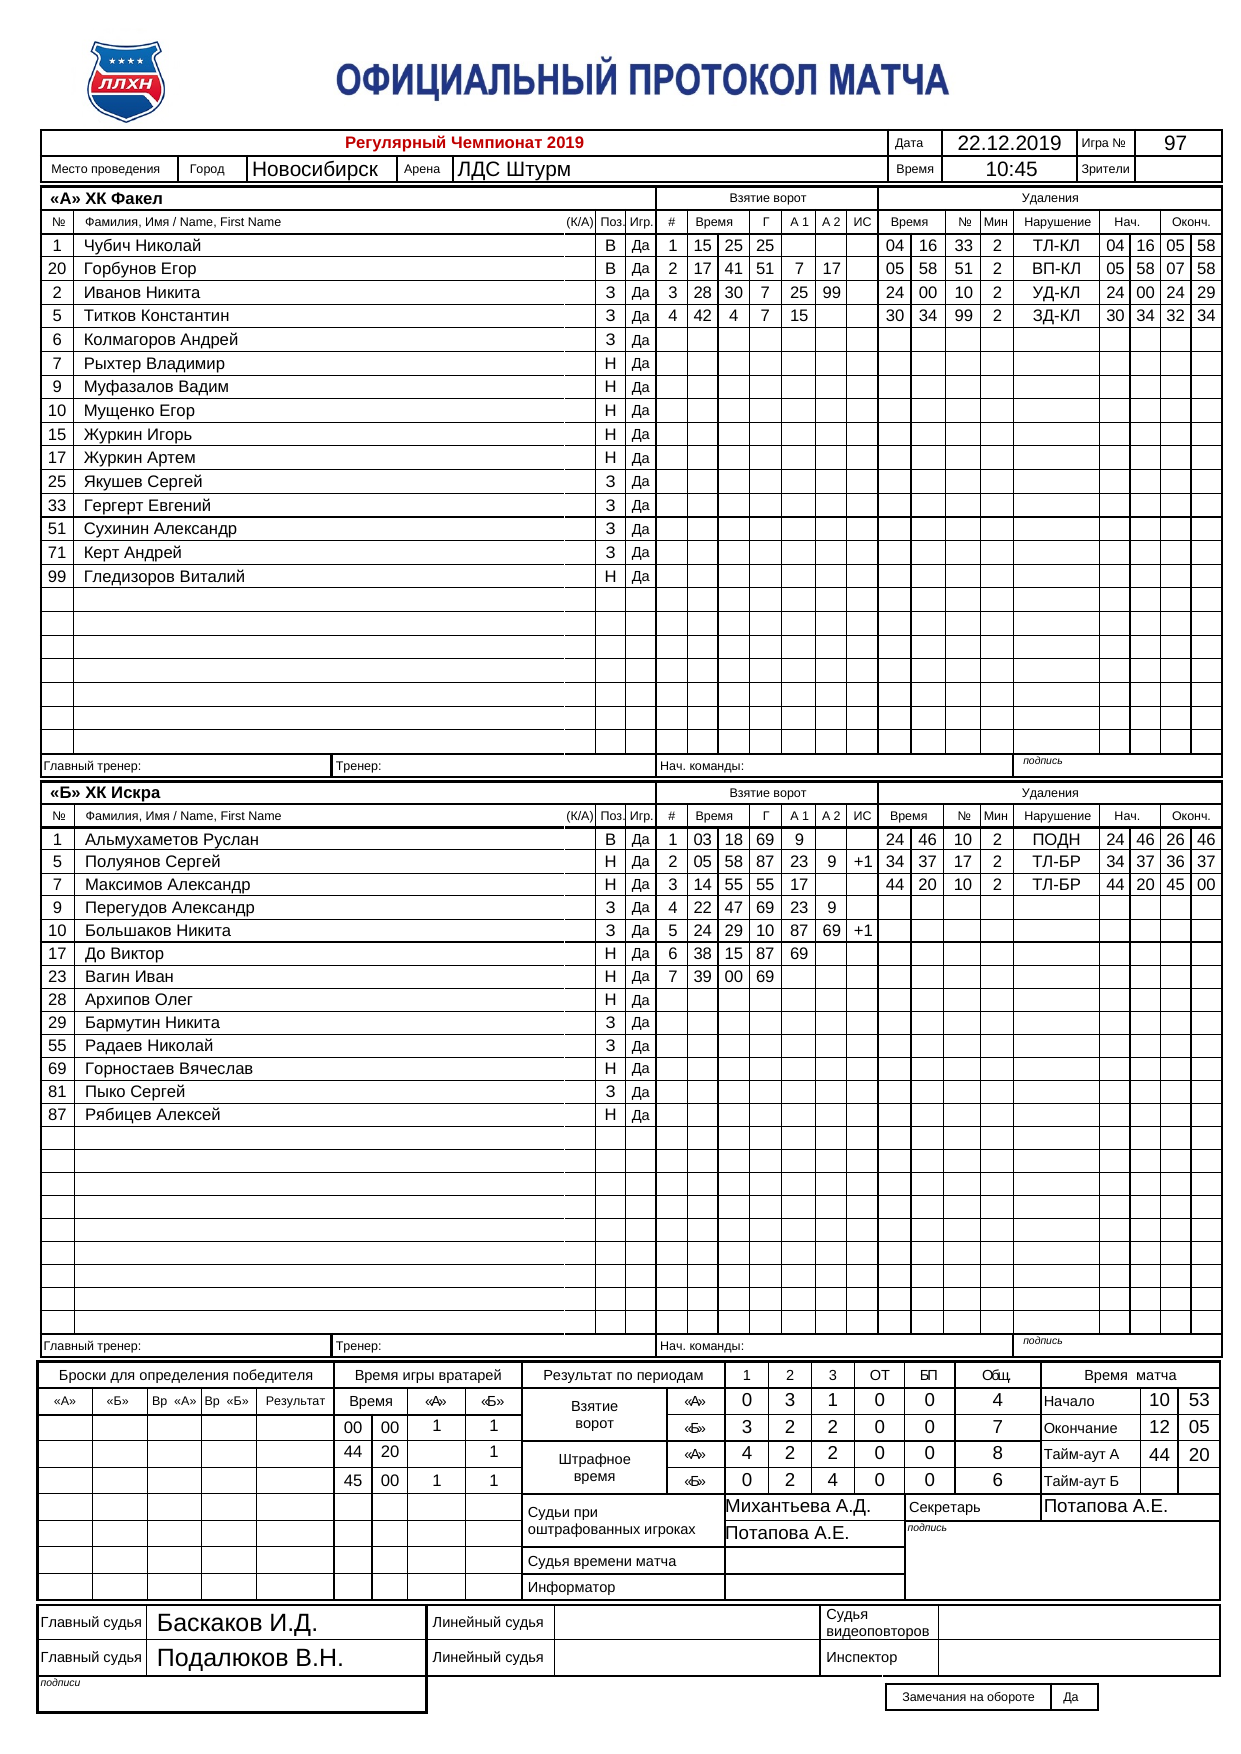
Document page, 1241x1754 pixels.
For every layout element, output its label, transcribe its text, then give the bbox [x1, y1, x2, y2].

table_cell [847, 328, 877, 351]
table_cell [688, 707, 717, 729]
table_cell 22 [688, 896, 717, 918]
table_cell Н [596, 1104, 625, 1126]
table_cell [1161, 612, 1190, 634]
table_cell Арена [398, 157, 452, 181]
table_cell 29 [42, 1012, 74, 1033]
table_cell [879, 636, 910, 658]
table_cell 4 [719, 305, 749, 327]
table_cell [719, 376, 749, 398]
table_cell [847, 730, 877, 753]
table_cell [1192, 588, 1221, 611]
table_cell 25 [42, 470, 73, 493]
table_cell [1100, 636, 1129, 658]
table_cell До Виктор [75, 943, 564, 964]
table_cell [981, 1150, 1013, 1172]
table_cell [847, 659, 877, 682]
table_cell [946, 328, 980, 351]
table_cell «Б» [93, 1389, 147, 1413]
table_cell [981, 1265, 1013, 1287]
table_cell [202, 1416, 256, 1440]
table_cell В [596, 257, 625, 280]
table_cell [1100, 1219, 1129, 1241]
table_cell № [946, 211, 980, 233]
table_cell [657, 1150, 687, 1172]
table_cell [39, 1574, 92, 1599]
table_cell Да [626, 896, 655, 918]
table_cell [750, 352, 781, 374]
table_cell [847, 1150, 877, 1172]
table_cell [93, 1468, 147, 1493]
table_cell 17 [816, 257, 846, 280]
table_cell [912, 730, 945, 753]
table_header Да [1052, 1685, 1097, 1709]
table_cell [1131, 683, 1160, 706]
table_cell +1 [847, 850, 877, 872]
table_cell [879, 1219, 910, 1241]
table_cell [596, 707, 625, 729]
table_cell [981, 683, 1013, 706]
table_cell [1192, 920, 1221, 941]
table_cell [750, 565, 781, 587]
table_cell [596, 1288, 625, 1310]
table_cell Да [626, 874, 655, 895]
table_cell «Б» [668, 1415, 724, 1440]
table_cell [1014, 1150, 1099, 1172]
table_cell [1014, 966, 1099, 987]
table_cell [719, 1242, 749, 1264]
table_cell [879, 470, 910, 493]
table_cell [981, 636, 1013, 658]
table_cell Горбунов Егор [74, 257, 564, 280]
table_cell [93, 1547, 147, 1573]
table_cell [847, 1196, 877, 1218]
table_cell [1131, 920, 1160, 941]
table_cell [42, 683, 73, 706]
table_cell [657, 1311, 687, 1333]
table_cell 2 [981, 235, 1013, 256]
table_cell [1192, 1012, 1221, 1033]
table_cell [1192, 352, 1221, 374]
table_cell [408, 1494, 465, 1520]
table_cell [1100, 989, 1129, 1011]
table_cell [657, 707, 687, 729]
table_cell 30 [719, 281, 749, 303]
table_cell [565, 1288, 595, 1310]
table_cell [847, 1265, 877, 1287]
table_cell [1141, 1468, 1177, 1493]
table_cell Да [626, 943, 655, 964]
table_cell # [657, 211, 687, 233]
table_cell Вр «А» [148, 1389, 201, 1413]
table_cell [75, 1127, 564, 1149]
table_cell [1014, 1242, 1099, 1264]
table_cell 10 [750, 920, 781, 941]
table_cell [939, 1640, 1219, 1675]
table_cell [719, 446, 749, 469]
table_cell [565, 235, 595, 256]
table_cell [939, 1606, 1219, 1639]
table_cell Рыхтер Владимир [74, 352, 564, 374]
table_cell [257, 1441, 333, 1467]
table_cell 1 [812, 1389, 854, 1413]
table_cell [1192, 896, 1221, 918]
table_cell Информатор [523, 1575, 724, 1599]
table_cell [1131, 1311, 1160, 1333]
table_cell [39, 1468, 92, 1493]
table_cell [1131, 1196, 1160, 1218]
table_cell [1161, 1265, 1190, 1287]
table_cell [1014, 376, 1099, 398]
table_cell [912, 494, 945, 516]
table_cell 25 [782, 281, 815, 303]
table_cell [1161, 470, 1190, 493]
table_cell [688, 1288, 717, 1310]
table_cell [373, 1494, 407, 1520]
table_cell 87 [750, 943, 781, 964]
table_cell [1192, 1081, 1221, 1103]
table_cell [1192, 494, 1221, 516]
table_cell [335, 1547, 371, 1573]
table_cell [847, 235, 877, 256]
table_cell 87 [782, 920, 815, 941]
table_cell [74, 730, 564, 753]
table_cell [719, 1311, 749, 1333]
table_cell [782, 1035, 815, 1057]
table_cell [257, 1547, 333, 1573]
table_cell [750, 1058, 781, 1079]
table_cell [981, 920, 1013, 941]
table_cell 69 [816, 920, 846, 941]
table_cell 03 [688, 829, 717, 849]
table_cell [565, 707, 595, 729]
table_cell [847, 683, 877, 706]
table_cell [816, 376, 846, 398]
table_cell [596, 1127, 625, 1149]
table_cell [1161, 1196, 1190, 1218]
table_cell 05 [688, 850, 717, 872]
table_cell [782, 235, 815, 256]
table_cell 2 [981, 874, 1013, 895]
table_cell [626, 1288, 655, 1310]
table_cell Г [750, 805, 781, 826]
table_cell [1131, 518, 1160, 540]
table_cell [596, 1219, 625, 1241]
table_cell [565, 1311, 595, 1333]
table_cell [657, 989, 687, 1011]
table_cell [1192, 423, 1221, 445]
table_cell [74, 588, 564, 611]
table_cell 4 [657, 305, 687, 327]
table_cell [782, 1196, 815, 1218]
table_cell [565, 989, 595, 1011]
table_cell [981, 1081, 1013, 1103]
table_cell [75, 1311, 564, 1333]
table_cell [1100, 920, 1129, 941]
table_cell [816, 470, 846, 493]
table_cell [1192, 636, 1221, 658]
table_cell [750, 1173, 781, 1195]
table_cell Да [626, 565, 655, 587]
table_cell [688, 518, 717, 540]
table_cell Мин [981, 211, 1013, 233]
table_cell 58 [912, 257, 945, 280]
table_cell [847, 257, 877, 280]
table_cell [816, 541, 846, 564]
table_cell [1100, 966, 1129, 987]
table_cell Время [335, 1389, 407, 1413]
table_cell 24 [688, 920, 717, 941]
table_cell [1131, 1127, 1160, 1149]
table_cell Секретарь [906, 1495, 1040, 1520]
table_cell [750, 1035, 781, 1057]
table_cell [981, 1242, 1013, 1264]
table_cell [782, 565, 815, 587]
table_cell [1014, 1127, 1099, 1149]
table_cell [946, 352, 980, 374]
table_cell [879, 399, 910, 422]
table_cell [847, 896, 877, 918]
table_cell [1100, 352, 1129, 374]
table_cell [1100, 1242, 1129, 1264]
table_cell [1161, 1242, 1190, 1264]
table_cell [782, 989, 815, 1011]
table_cell [565, 446, 595, 469]
table_cell [782, 730, 815, 753]
table_cell Время [879, 805, 943, 826]
table_cell [782, 1265, 815, 1287]
table_cell [782, 328, 815, 351]
table_cell [816, 494, 846, 516]
table_header Удаления [879, 188, 1221, 209]
table_cell [257, 1468, 333, 1493]
table_cell 24 [1161, 281, 1190, 303]
table_cell Главный судья [39, 1640, 146, 1675]
table_cell [912, 1311, 943, 1333]
table_cell [1014, 1288, 1099, 1310]
table_cell Да [626, 966, 655, 987]
table_header Взятие ворот [657, 188, 877, 209]
table_cell 10:45 [943, 157, 1076, 181]
table_cell Да [626, 989, 655, 1011]
table_cell 44 [1100, 874, 1129, 895]
table_cell [565, 518, 595, 540]
table_cell «А» [668, 1442, 724, 1467]
table_cell [719, 1265, 749, 1287]
table_cell [1131, 943, 1160, 964]
table_cell «А» [668, 1389, 724, 1413]
table_cell [912, 920, 943, 941]
table_cell 45 [335, 1468, 371, 1493]
table_cell Да [626, 305, 655, 327]
table_cell [719, 328, 749, 351]
table_cell [1161, 588, 1190, 611]
table_cell [879, 612, 910, 634]
table_cell 0 [855, 1415, 904, 1440]
table_cell 9 [816, 896, 846, 918]
table_cell [565, 1012, 595, 1033]
table_cell [719, 423, 749, 445]
table_cell [782, 1104, 815, 1126]
table_cell [750, 1219, 781, 1241]
table_cell Нарушение [1014, 211, 1099, 233]
table_cell 58 [1192, 235, 1221, 256]
table_cell [719, 1081, 749, 1103]
table_cell № [42, 805, 74, 826]
table_cell [816, 1012, 846, 1033]
table_cell [148, 1441, 201, 1467]
table_cell [946, 376, 980, 398]
table_cell 2 [769, 1468, 811, 1493]
table_cell 34 [912, 305, 945, 327]
table_cell [847, 518, 877, 540]
table_cell [981, 423, 1013, 445]
table_cell [879, 730, 910, 753]
table_cell 15 [719, 943, 749, 964]
table_cell [1131, 1150, 1160, 1172]
table_cell 05 [1161, 235, 1190, 256]
table_header Броски для определения победителя [39, 1363, 333, 1387]
table_cell [719, 399, 749, 422]
table_cell [1100, 1035, 1129, 1057]
table_cell [782, 707, 815, 729]
table_header Игра № [1078, 131, 1134, 155]
table_cell [719, 1104, 749, 1126]
table_cell [847, 1242, 877, 1264]
table_cell [1100, 1081, 1129, 1103]
table_cell [946, 588, 980, 611]
table_cell [596, 659, 625, 682]
table_cell [782, 470, 815, 493]
table_cell [1161, 707, 1190, 729]
table_cell [1192, 1035, 1221, 1057]
table_cell [816, 399, 846, 422]
table_cell 10 [42, 399, 73, 422]
table_cell [816, 966, 846, 987]
table_cell 4 [726, 1442, 768, 1467]
table_cell Баскаков И.Д. [147, 1606, 425, 1639]
table_cell [596, 588, 625, 611]
table_cell [816, 829, 846, 849]
table_cell Линейный судья [428, 1606, 554, 1639]
table_cell [626, 1196, 655, 1218]
table_cell УД-КЛ [1014, 281, 1099, 303]
table_cell [816, 730, 846, 753]
table_cell [1131, 1265, 1160, 1287]
table_cell 0 [726, 1389, 768, 1413]
table_cell [466, 1574, 521, 1599]
table_cell [981, 1127, 1013, 1149]
table_cell [657, 730, 687, 753]
table_cell Да [626, 399, 655, 422]
table_cell [782, 659, 815, 682]
table_cell Судья видеоповторов [821, 1606, 938, 1639]
table_cell 24 [1100, 281, 1129, 303]
table_cell 5 [657, 920, 687, 941]
table_cell Н [596, 352, 625, 374]
table_cell [912, 1035, 943, 1057]
table_cell [1014, 1035, 1099, 1057]
table_cell Да [626, 446, 655, 469]
table_cell [688, 565, 717, 587]
table_cell 2 [981, 305, 1013, 327]
table_header Регулярный Чемпионат 2019 [42, 131, 887, 155]
table_cell [912, 683, 945, 706]
table_cell 7 [956, 1415, 1040, 1440]
table_cell [257, 1416, 333, 1440]
table_cell [879, 1035, 910, 1057]
table_cell Время [688, 805, 749, 826]
table_cell [1099, 1682, 1220, 1711]
table_cell [148, 1494, 201, 1520]
table_cell 1 [466, 1441, 521, 1467]
table_cell [719, 541, 749, 564]
table_cell 29 [1192, 281, 1221, 303]
table_cell [719, 518, 749, 540]
table_cell [1100, 1288, 1129, 1310]
table_cell [981, 989, 1013, 1011]
table_cell 3 [769, 1389, 811, 1413]
table_cell [912, 1104, 943, 1126]
table_cell [657, 636, 687, 658]
table_cell [1131, 896, 1160, 918]
table_cell [946, 565, 980, 587]
table_cell Н [596, 943, 625, 964]
table_cell [912, 707, 945, 729]
table_cell Большаков Никита [75, 920, 564, 941]
table_cell 16 [1131, 235, 1160, 256]
table_cell [719, 494, 749, 516]
table_cell 0 [905, 1468, 954, 1493]
table_cell Время [889, 157, 941, 181]
table_cell Тайм-аут Б [1042, 1468, 1140, 1493]
table_cell [75, 1196, 564, 1218]
table_cell ИС [847, 805, 877, 826]
table_cell 46 [912, 829, 943, 849]
table_cell [782, 1173, 815, 1195]
table_header Время игры вратарей [335, 1363, 521, 1387]
table_cell З [596, 1035, 625, 1057]
table_header «А» ХК Факел [42, 188, 655, 209]
table_cell Н [596, 966, 625, 987]
table_cell 36 [1161, 850, 1190, 872]
table_cell 28 [42, 989, 74, 1011]
table_cell [726, 1575, 904, 1599]
table_cell [879, 1081, 910, 1103]
table_cell Да [626, 423, 655, 445]
table_cell Нач. команды: [657, 1335, 1012, 1356]
table_cell [657, 1081, 687, 1103]
table_cell 4 [657, 896, 687, 918]
table_cell [847, 1012, 877, 1033]
table_cell [1014, 683, 1099, 706]
table_cell 5 [42, 305, 73, 327]
table_cell [1014, 1081, 1099, 1103]
table_cell [750, 328, 781, 351]
table_cell [981, 376, 1013, 398]
table_cell [657, 1242, 687, 1264]
table_cell [1192, 966, 1221, 987]
table_cell [39, 1441, 92, 1467]
table_cell Мин [981, 805, 1013, 826]
table_cell [750, 1265, 781, 1287]
table_cell [912, 1081, 943, 1103]
table_cell [1014, 494, 1099, 516]
table_cell [596, 1150, 625, 1172]
table_cell [1192, 1173, 1221, 1195]
table_cell [74, 659, 564, 682]
table_cell [626, 588, 655, 611]
table_cell 0 [905, 1415, 954, 1440]
table_cell [944, 1173, 980, 1195]
table_cell 39 [688, 966, 717, 987]
table_cell 07 [1161, 257, 1190, 280]
table_cell [688, 1058, 717, 1079]
table_cell [1100, 1012, 1129, 1033]
table_cell [816, 352, 846, 374]
table_cell [1131, 376, 1160, 398]
table_cell [688, 1035, 717, 1057]
table_cell Оконч. [1161, 211, 1221, 233]
table_cell Нач. команды: [657, 755, 1012, 776]
table_cell [626, 730, 655, 753]
table_cell А 1 [782, 805, 815, 826]
table_cell З [596, 1012, 625, 1033]
table_cell «Б » [466, 1389, 521, 1413]
table_cell [565, 943, 595, 964]
table_cell [816, 683, 846, 706]
table_cell [981, 730, 1013, 753]
table_cell Да [626, 1035, 655, 1057]
table_cell 10 [944, 874, 980, 895]
table_cell Нарушение [1014, 805, 1099, 826]
table_cell [782, 636, 815, 658]
table_cell [42, 1150, 74, 1172]
table_cell 9 [816, 850, 846, 872]
table_cell Да [626, 1104, 655, 1126]
table_cell 17 [782, 874, 815, 895]
table_cell [1100, 1265, 1129, 1287]
table_cell 20 [1179, 1441, 1219, 1467]
table_cell [688, 1012, 717, 1033]
table_cell [565, 1035, 595, 1057]
table_cell 23 [42, 966, 74, 987]
table_cell [816, 636, 846, 658]
table_cell [816, 1242, 846, 1264]
table_cell 42 [688, 305, 717, 327]
table_cell № [944, 805, 980, 826]
table_cell 53 [1179, 1389, 1219, 1413]
table_cell Бармутин Никита [75, 1012, 564, 1033]
table_cell 69 [750, 896, 781, 918]
table_cell [1131, 1058, 1160, 1079]
table_cell [657, 1012, 687, 1033]
table_cell [565, 352, 595, 374]
picture [5, 28, 1179, 129]
table_cell 9 [42, 376, 73, 398]
table_cell Тренер: [333, 1335, 655, 1356]
table_cell Игр. [626, 211, 655, 233]
table_cell «А» [408, 1389, 465, 1413]
table_cell [816, 1173, 846, 1195]
table_cell [1014, 1265, 1099, 1287]
table_cell Инспектор [821, 1640, 938, 1675]
table_cell 04 [1100, 235, 1129, 256]
table_cell [912, 541, 945, 564]
table_cell [944, 1265, 980, 1287]
table_cell [719, 565, 749, 587]
table_cell [466, 1547, 521, 1573]
table_cell Линейный судья [428, 1640, 554, 1675]
table_cell [202, 1494, 256, 1520]
table_cell [42, 588, 73, 611]
table_cell [847, 565, 877, 587]
table_cell [912, 636, 945, 658]
table_cell [657, 399, 687, 422]
table_cell [1192, 565, 1221, 587]
table_cell Да [626, 376, 655, 398]
table_cell [782, 1150, 815, 1172]
table_cell [946, 636, 980, 658]
table_cell Горностаев Вячеслав [75, 1058, 564, 1079]
table_cell 0 [855, 1442, 904, 1467]
table_cell [565, 874, 595, 895]
table_cell [466, 1494, 521, 1520]
table_cell [42, 1219, 74, 1241]
table_cell 10 [944, 829, 980, 849]
table_cell [657, 565, 687, 587]
table_cell [1161, 943, 1190, 964]
table_cell [565, 829, 595, 849]
table_cell 10 [42, 920, 74, 941]
table_cell [719, 989, 749, 1011]
table_cell [944, 1196, 980, 1218]
table_cell [688, 376, 717, 398]
table_cell 20 [912, 874, 943, 895]
table_cell [816, 235, 846, 256]
table_cell [1192, 1104, 1221, 1126]
table_cell [981, 399, 1013, 422]
table_cell Якушев Сергей [74, 470, 564, 493]
table_cell Место проведения [42, 157, 177, 181]
table_cell [946, 683, 980, 706]
table_cell [565, 281, 595, 303]
table_cell [688, 494, 717, 516]
table_cell Да [626, 235, 655, 256]
table_cell [750, 541, 781, 564]
table_cell [912, 470, 945, 493]
table_cell [1161, 1311, 1190, 1333]
table_cell [750, 730, 781, 753]
table_cell [750, 1012, 781, 1033]
table_cell [782, 1288, 815, 1310]
table_cell [981, 707, 1013, 729]
table_cell [912, 328, 945, 351]
table_cell [912, 1012, 943, 1033]
table_cell [879, 943, 910, 964]
table_cell [1014, 1196, 1099, 1218]
table_cell 38 [688, 943, 717, 964]
table_cell [816, 943, 846, 964]
table_cell [1014, 1311, 1099, 1333]
table_cell [565, 1265, 595, 1287]
table_cell 58 [1192, 257, 1221, 280]
table_cell [1014, 423, 1099, 445]
table_cell [688, 423, 717, 445]
table_header Взятие ворот [657, 783, 877, 803]
table_cell [1131, 1173, 1160, 1195]
table_cell [816, 1081, 846, 1103]
table_cell [657, 1288, 687, 1310]
table_cell [688, 1242, 717, 1264]
table_cell Потапова А.Е. [726, 1521, 904, 1546]
table_cell [596, 1173, 625, 1195]
table_cell Радаев Николай [75, 1035, 564, 1057]
table_cell Рябицев Алексей [75, 1104, 564, 1126]
table_cell [981, 1104, 1013, 1126]
table_cell Да [626, 1058, 655, 1079]
table_cell [782, 376, 815, 398]
table_cell [1161, 1058, 1190, 1079]
table_cell [912, 989, 943, 1011]
table_cell [847, 943, 877, 964]
table_header 1 [726, 1363, 768, 1387]
table_cell [719, 1219, 749, 1241]
table_cell [1161, 518, 1190, 540]
table_cell «А» [39, 1389, 92, 1413]
table_cell [1131, 565, 1160, 587]
table_cell 69 [750, 829, 781, 849]
table_cell 17 [944, 850, 980, 872]
table_cell Н [596, 565, 625, 587]
table_cell [42, 1127, 74, 1149]
table_cell [42, 1242, 74, 1264]
table_cell [1161, 683, 1190, 706]
table_cell Город [179, 157, 246, 181]
table_cell 00 [335, 1416, 371, 1440]
table_cell [657, 494, 687, 516]
table_cell [879, 1242, 910, 1264]
table_cell [847, 541, 877, 564]
table_cell [93, 1574, 147, 1599]
table_cell [1192, 1288, 1221, 1310]
table_cell [816, 1311, 846, 1333]
table_cell [1100, 1058, 1129, 1079]
table_cell [1014, 1058, 1099, 1079]
table_cell [946, 470, 980, 493]
table_cell [782, 541, 815, 564]
table_cell [1161, 636, 1190, 658]
table_cell [596, 1265, 625, 1287]
table_cell [750, 1288, 781, 1310]
table_cell Окончание [1042, 1415, 1140, 1440]
table_cell [688, 1196, 717, 1218]
table_cell подпись [1014, 755, 1221, 776]
table_cell 51 [42, 518, 73, 540]
table_cell [847, 470, 877, 493]
table_header Замечания на обороте [887, 1685, 1050, 1709]
table_cell 2 [657, 850, 687, 872]
table_cell 29 [719, 920, 749, 941]
table_cell Вагин Иван [75, 966, 564, 987]
table_cell Перегудов Александр [75, 896, 564, 918]
table_cell Н [596, 1058, 625, 1079]
table_cell [912, 588, 945, 611]
table_cell [42, 659, 73, 682]
table_cell [1161, 541, 1190, 564]
table_cell [1192, 1219, 1221, 1241]
table_cell ТЛ-КЛ [1014, 235, 1099, 256]
table_cell [626, 612, 655, 634]
table_cell 8 [956, 1442, 1040, 1467]
table_cell [719, 352, 749, 374]
table_cell [719, 1196, 749, 1218]
table_cell [847, 1311, 877, 1333]
table_cell [750, 446, 781, 469]
table_cell [847, 305, 877, 327]
table_cell 25 [719, 235, 749, 256]
table_cell [565, 470, 595, 493]
table_cell [946, 612, 980, 634]
table_cell [847, 423, 877, 445]
table_cell 34 [879, 850, 910, 872]
table_cell [202, 1468, 256, 1493]
table_header Результат по периодам [523, 1363, 724, 1387]
table_cell 69 [750, 966, 781, 987]
table_cell [981, 1035, 1013, 1057]
table_cell Поз. [596, 805, 625, 826]
table_cell Колмагоров Андрей [74, 328, 564, 351]
table_cell [1192, 1311, 1221, 1333]
table_cell [879, 518, 910, 540]
table_cell [565, 1081, 595, 1103]
table_cell ТЛ-БР [1014, 850, 1099, 872]
table_cell 81 [42, 1081, 74, 1103]
table_cell [912, 1196, 943, 1218]
table_cell [657, 1219, 687, 1241]
table_cell [750, 659, 781, 682]
table_cell [93, 1494, 147, 1520]
table_cell [626, 707, 655, 729]
table_cell [847, 494, 877, 516]
table_cell [42, 707, 73, 729]
table_cell [39, 1521, 92, 1546]
table_cell [1161, 352, 1190, 374]
table_cell [946, 707, 980, 729]
table_cell [879, 1311, 910, 1333]
table_cell [726, 1548, 904, 1573]
table_cell [202, 1521, 256, 1546]
table_cell [626, 1242, 655, 1264]
table_cell [428, 1677, 882, 1711]
table_cell 45 [1161, 874, 1190, 895]
table_cell [1100, 943, 1129, 964]
table_cell 30 [1100, 305, 1129, 327]
table_cell 25 [750, 235, 781, 256]
table_cell [74, 612, 564, 634]
table_cell [879, 565, 910, 587]
table_cell [750, 1311, 781, 1333]
table_cell [657, 1058, 687, 1079]
table_cell [879, 1173, 910, 1195]
table_cell З [596, 920, 625, 941]
table_cell Нач. [1100, 805, 1160, 826]
table_cell [1100, 612, 1129, 634]
table_cell [148, 1521, 201, 1546]
table_cell [847, 829, 877, 849]
table_cell [946, 399, 980, 422]
table_cell 00 [1131, 281, 1160, 303]
table_cell 7 [657, 966, 687, 987]
table_cell [148, 1547, 201, 1573]
table_cell 58 [1131, 257, 1160, 280]
table_cell [565, 399, 595, 422]
table_cell [816, 305, 846, 327]
table_cell Главный судья [39, 1606, 146, 1639]
table_cell [944, 1012, 980, 1033]
table_cell [1131, 470, 1160, 493]
table_cell [944, 1104, 980, 1126]
table_cell Журкин Артем [74, 446, 564, 469]
table_cell [1161, 328, 1190, 351]
table_cell [1014, 328, 1099, 351]
table_cell [93, 1416, 147, 1440]
table_cell [1131, 423, 1160, 445]
table_cell [688, 352, 717, 374]
table_cell [944, 1288, 980, 1310]
table_cell [750, 636, 781, 658]
table_cell [1192, 470, 1221, 493]
table_cell [657, 1035, 687, 1057]
table_cell [782, 399, 815, 422]
table_cell [981, 541, 1013, 564]
table_cell [1131, 1219, 1160, 1241]
table_cell [1131, 1288, 1160, 1310]
table_cell [912, 376, 945, 398]
table_cell 17 [42, 446, 73, 469]
table_cell 0 [905, 1442, 954, 1467]
table_cell Игр. [626, 805, 655, 826]
table_cell 30 [879, 305, 910, 327]
table_cell [626, 659, 655, 682]
table_cell [565, 565, 595, 587]
table_cell [373, 1574, 407, 1599]
table_header Общ. [956, 1363, 1040, 1387]
table_cell 05 [879, 257, 910, 280]
table_cell [981, 565, 1013, 587]
table_cell [816, 518, 846, 540]
table_cell Н [596, 850, 625, 872]
table_cell [373, 1521, 407, 1546]
table_cell [688, 612, 717, 634]
table_cell [719, 659, 749, 682]
table_cell [1161, 1173, 1190, 1195]
table_cell [1192, 943, 1221, 964]
table_cell [657, 683, 687, 706]
table_cell [1192, 541, 1221, 564]
table_cell [1014, 989, 1099, 1011]
table_cell 55 [42, 1035, 74, 1057]
table_cell [565, 966, 595, 987]
table_cell [1192, 707, 1221, 729]
table_cell 55 [719, 874, 749, 895]
table_cell [912, 1058, 943, 1079]
table_cell [879, 659, 910, 682]
table_cell [946, 730, 980, 753]
table_cell [1131, 399, 1160, 422]
table_cell Взятие ворот [523, 1389, 666, 1440]
table_cell [75, 1265, 564, 1287]
table_cell [565, 257, 595, 280]
table_cell 7 [750, 305, 781, 327]
table_cell [688, 1219, 717, 1241]
table_cell [847, 707, 877, 729]
table_cell [657, 1173, 687, 1195]
table_cell [688, 328, 717, 351]
table_cell [782, 612, 815, 634]
table_cell [750, 494, 781, 516]
table_cell [816, 1035, 846, 1057]
table_cell [879, 920, 910, 941]
table_cell [879, 989, 910, 1011]
table_cell 0 [726, 1468, 768, 1493]
table_cell Да [626, 494, 655, 516]
table_cell [750, 1104, 781, 1126]
table_cell Н [596, 376, 625, 398]
table_cell [1014, 612, 1099, 634]
table_cell [879, 1150, 910, 1172]
table_cell Н [596, 874, 625, 895]
table_cell [688, 659, 717, 682]
table_cell [565, 494, 595, 516]
table_cell 44 [1141, 1441, 1177, 1467]
table_cell 5 [42, 850, 74, 872]
table_cell [42, 1265, 74, 1287]
table_cell [657, 518, 687, 540]
table_cell [912, 943, 943, 964]
table_cell [816, 1196, 846, 1218]
table_cell [1131, 966, 1160, 987]
table_cell [944, 1127, 980, 1149]
table_cell [1131, 636, 1160, 658]
table_cell В [596, 235, 625, 256]
table_cell [981, 352, 1013, 374]
table_cell 00 [373, 1468, 407, 1493]
table_cell [1131, 989, 1160, 1011]
table_cell [1131, 707, 1160, 729]
table_cell [1161, 1127, 1190, 1149]
table_cell [981, 943, 1013, 964]
table_cell Судья времени матча [523, 1548, 724, 1573]
table_cell [782, 588, 815, 611]
table_cell [981, 659, 1013, 682]
table_cell [1192, 518, 1221, 540]
table_cell 05 [1179, 1415, 1219, 1440]
table_cell [782, 494, 815, 516]
table_cell [1100, 446, 1129, 469]
table_cell [946, 446, 980, 469]
table_cell [657, 1104, 687, 1126]
table_cell [1100, 565, 1129, 587]
table_cell 2 [657, 257, 687, 280]
table_cell [750, 423, 781, 445]
table_cell [944, 989, 980, 1011]
table_cell [1161, 896, 1190, 918]
table_cell Да [626, 1012, 655, 1033]
table_cell 18 [719, 829, 749, 849]
table_cell ВП-КЛ [1014, 257, 1099, 280]
table_cell [1161, 1288, 1190, 1310]
table_cell 28 [688, 281, 717, 303]
table_cell Да [626, 829, 655, 849]
table_cell [719, 612, 749, 634]
table_cell Начало [1042, 1389, 1140, 1413]
table_cell [93, 1441, 147, 1467]
table_cell [75, 1173, 564, 1195]
table_cell [596, 1311, 625, 1333]
table_cell [847, 1127, 877, 1149]
table_cell 69 [42, 1058, 74, 1079]
table_cell [879, 966, 910, 987]
table_cell [944, 1150, 980, 1172]
table_cell [981, 1219, 1013, 1241]
table_cell [782, 1219, 815, 1241]
table_cell Время [688, 211, 749, 233]
table_cell [565, 588, 595, 611]
table_cell Поз. [596, 211, 625, 233]
table_cell [847, 446, 877, 469]
table_cell [879, 707, 910, 729]
table_cell [42, 1173, 74, 1195]
table_cell [408, 1574, 465, 1599]
table_cell 20 [1131, 874, 1160, 895]
table_cell 47 [719, 896, 749, 918]
table_cell [981, 1311, 1013, 1333]
table_cell [946, 494, 980, 516]
table_cell [688, 470, 717, 493]
table_cell 46 [1192, 829, 1221, 849]
table_cell 1 [466, 1468, 521, 1493]
table_cell 17 [42, 943, 74, 964]
table_cell [688, 1173, 717, 1195]
table_cell [1192, 989, 1221, 1011]
table_cell 71 [42, 541, 73, 564]
table_cell [782, 1058, 815, 1079]
table_cell 23 [782, 850, 815, 872]
table_cell Зрители [1078, 157, 1134, 181]
table_cell [202, 1547, 256, 1573]
table_cell 44 [879, 874, 910, 895]
table_cell [565, 376, 595, 398]
table_cell [1100, 588, 1129, 611]
table_cell [816, 565, 846, 587]
table_cell Керт Андрей [74, 541, 564, 564]
table_cell 87 [750, 850, 781, 872]
table_cell [565, 659, 595, 682]
table_cell 33 [42, 494, 73, 516]
table_cell [1161, 565, 1190, 587]
table_cell Мущенко Егор [74, 399, 564, 422]
table_cell [688, 541, 717, 564]
table_cell [782, 1012, 815, 1033]
table_cell [1131, 730, 1160, 753]
table_cell [1161, 920, 1190, 941]
table_cell [750, 989, 781, 1011]
table_cell [1100, 1311, 1129, 1333]
table_cell # [657, 805, 687, 826]
table_cell [816, 707, 846, 729]
table_cell З [596, 896, 625, 918]
table_cell Н [596, 423, 625, 445]
table_cell [565, 920, 595, 941]
table_cell [39, 1416, 92, 1440]
table_cell 15 [782, 305, 815, 327]
table_cell 2 [981, 829, 1013, 849]
table_cell 6 [657, 943, 687, 964]
table_cell [1161, 446, 1190, 469]
table_cell [93, 1521, 147, 1546]
table_cell Иванов Никита [74, 281, 564, 303]
table_cell 17 [688, 257, 717, 280]
table_cell 37 [1131, 850, 1160, 872]
table_cell Новосибирск [248, 157, 396, 181]
table_cell [1131, 612, 1160, 634]
table_cell [1100, 896, 1129, 918]
table_cell [1014, 707, 1099, 729]
table_cell [1100, 1150, 1129, 1172]
table_cell 15 [42, 423, 73, 445]
table_cell [847, 1058, 877, 1079]
table_cell [1014, 446, 1099, 469]
table_cell [688, 1265, 717, 1287]
table_cell [657, 1127, 687, 1149]
table_cell [1161, 1081, 1190, 1103]
table_cell [944, 1058, 980, 1079]
table_cell [719, 588, 749, 611]
table_header 22.12.2019 [943, 131, 1076, 155]
table_cell [981, 1058, 1013, 1079]
table_cell [816, 1104, 846, 1126]
table_cell [782, 352, 815, 374]
table_cell [1100, 1196, 1129, 1218]
table_cell [1161, 376, 1190, 398]
table_cell [565, 1104, 595, 1126]
table_cell (К/А) [565, 211, 595, 233]
table_cell [1131, 659, 1160, 682]
table_cell [1100, 1127, 1129, 1149]
table_cell [565, 683, 595, 706]
table_cell 33 [946, 235, 980, 256]
table_cell Оконч. [1161, 805, 1221, 826]
table_cell [626, 636, 655, 658]
table_cell [944, 943, 980, 964]
table_cell А 2 [816, 211, 846, 233]
table_cell [847, 352, 877, 374]
table_cell [1014, 518, 1099, 540]
table_cell [688, 730, 717, 753]
table_cell 00 [373, 1416, 407, 1440]
table_cell [596, 1196, 625, 1218]
table_cell А 2 [816, 805, 846, 826]
table_cell [847, 874, 877, 895]
table_cell [719, 1058, 749, 1079]
table_cell [626, 1219, 655, 1241]
table_cell 14 [688, 874, 717, 895]
table_cell [1131, 1104, 1160, 1126]
table_cell [1131, 1242, 1160, 1264]
table_cell [596, 636, 625, 658]
table_cell [626, 683, 655, 706]
table_cell [750, 1081, 781, 1103]
table_cell Пыко Сергей [75, 1081, 564, 1103]
table_cell Время [879, 211, 945, 233]
table_cell 24 [879, 829, 910, 849]
table_cell [1192, 683, 1221, 706]
table_cell [555, 1640, 819, 1675]
table_cell [1131, 446, 1160, 469]
table_cell Главный тренер: [42, 755, 330, 776]
table_cell [657, 352, 687, 374]
table_cell Вр «Б» [202, 1389, 256, 1413]
table_cell 7 [42, 352, 73, 374]
table_cell [847, 1288, 877, 1310]
table_cell [1192, 376, 1221, 398]
table_cell [42, 636, 73, 658]
table_cell [408, 1441, 465, 1467]
table_cell [565, 730, 595, 753]
table_cell [626, 1173, 655, 1195]
table_cell 23 [782, 896, 815, 918]
table_cell 55 [750, 874, 781, 895]
table_cell [657, 470, 687, 493]
table_cell [981, 588, 1013, 611]
table_cell [782, 1081, 815, 1103]
table_cell [750, 470, 781, 493]
table_cell [1100, 399, 1129, 422]
table_cell [879, 588, 910, 611]
table_cell 24 [879, 281, 910, 303]
table_cell [688, 1311, 717, 1333]
table_cell [750, 1196, 781, 1218]
table_cell З [596, 494, 625, 516]
table_cell [626, 1265, 655, 1287]
table_cell [1014, 730, 1099, 753]
table_cell «Б» [668, 1468, 724, 1493]
table_cell [1161, 1219, 1190, 1241]
table_cell [1161, 494, 1190, 516]
table_cell [912, 399, 945, 422]
table_cell [626, 1127, 655, 1149]
table_cell [42, 730, 73, 753]
table_cell [1100, 707, 1129, 729]
table_cell [1192, 399, 1221, 422]
table_cell [466, 1521, 521, 1546]
table_cell [257, 1574, 333, 1599]
table_cell [750, 376, 781, 398]
table_cell [719, 730, 749, 753]
table_cell [816, 1058, 846, 1079]
table_cell 34 [1192, 305, 1221, 327]
table_cell 58 [719, 850, 749, 872]
table_cell 15 [688, 235, 717, 256]
table_cell Да [626, 541, 655, 564]
table_cell [912, 1150, 943, 1172]
table_cell [782, 966, 815, 987]
table_cell 1 [408, 1416, 465, 1440]
table_cell [257, 1521, 333, 1546]
table_cell [782, 1127, 815, 1149]
table_cell [1014, 896, 1099, 918]
table_cell 34 [1100, 850, 1129, 872]
table_cell 87 [42, 1104, 74, 1126]
table_cell [981, 494, 1013, 516]
table_cell [75, 1242, 564, 1264]
table_cell 2 [769, 1415, 811, 1440]
table_cell [42, 1288, 74, 1310]
table_cell [565, 896, 595, 918]
table_cell [719, 470, 749, 493]
table_cell [946, 659, 980, 682]
table_cell 0 [905, 1389, 954, 1413]
table_cell [883, 1677, 1220, 1681]
table_cell [1192, 612, 1221, 634]
table_cell [847, 1173, 877, 1195]
table_cell [1014, 943, 1099, 964]
table_cell [944, 1242, 980, 1264]
table_header «Б» ХК Искра [42, 783, 655, 803]
table_cell [335, 1521, 371, 1546]
table_cell подписи [39, 1677, 425, 1711]
table_cell [657, 1196, 687, 1218]
table_cell ПОДН [1014, 829, 1099, 849]
table_cell [944, 920, 980, 941]
table_cell 05 [1100, 257, 1129, 280]
table_cell [879, 328, 910, 351]
table_cell [657, 423, 687, 445]
table_cell Главный тренер: [42, 1335, 330, 1356]
table_cell З [596, 470, 625, 493]
table_cell [1014, 399, 1099, 422]
table_cell [912, 446, 945, 469]
table_cell [1192, 446, 1221, 469]
table_cell [1014, 1012, 1099, 1033]
table_cell [912, 565, 945, 587]
table_cell В [596, 829, 625, 849]
table_cell 4 [956, 1389, 1040, 1413]
table_cell 0 [855, 1468, 904, 1493]
table_cell 20 [42, 257, 73, 280]
table_cell [565, 612, 595, 634]
table_cell Да [626, 518, 655, 540]
table_cell [847, 281, 877, 303]
table_cell [688, 588, 717, 611]
table_cell Нач. [1100, 211, 1160, 233]
table_cell Архипов Олег [75, 989, 564, 1011]
table_cell (К/А) [565, 805, 595, 826]
table_cell 44 [335, 1441, 371, 1467]
table_cell [75, 1288, 564, 1310]
table_cell [981, 470, 1013, 493]
table_cell [565, 1173, 595, 1195]
table_cell Чубич Николай [74, 235, 564, 256]
table_cell [816, 1150, 846, 1172]
table_cell [1161, 1035, 1190, 1057]
table_cell Полуянов Сергей [75, 850, 564, 872]
table_cell Журкин Игорь [74, 423, 564, 445]
table_cell Гергерт Евгений [74, 494, 564, 516]
table_header Удаления [879, 783, 1221, 803]
table_cell [719, 1035, 749, 1057]
table_cell Н [596, 399, 625, 422]
table_cell 51 [750, 257, 781, 280]
table_cell 2 [981, 850, 1013, 872]
table_cell [912, 1219, 943, 1241]
table_cell 2 [812, 1442, 854, 1467]
table_cell 26 [1161, 829, 1190, 849]
table_cell 34 [1131, 305, 1160, 327]
table_cell [782, 1311, 815, 1333]
table_cell [912, 518, 945, 540]
table_cell 9 [782, 829, 815, 849]
table_cell [1192, 1058, 1221, 1079]
table_cell [688, 1104, 717, 1126]
table_cell [1014, 1173, 1099, 1195]
table_cell [719, 1173, 749, 1195]
table_cell [719, 1150, 749, 1172]
table_cell ЗД-КЛ [1014, 305, 1099, 327]
table_cell [1014, 352, 1099, 374]
table_header 3 [812, 1363, 854, 1387]
table_cell [912, 1242, 943, 1264]
table_cell 3 [657, 874, 687, 895]
table_cell [1192, 1127, 1221, 1149]
table_cell [750, 399, 781, 422]
table_cell [816, 588, 846, 611]
table_cell [816, 659, 846, 682]
table_cell [565, 636, 595, 658]
table_cell 00 [1192, 874, 1221, 895]
table_cell [750, 1150, 781, 1172]
table_cell [944, 1219, 980, 1241]
table_header Время матча [1042, 1363, 1219, 1387]
table_cell Михантьева А.Д. [726, 1495, 904, 1520]
table_cell [1161, 1104, 1190, 1126]
table_cell ТЛ-БР [1014, 874, 1099, 895]
table_cell [1192, 659, 1221, 682]
table_cell [847, 588, 877, 611]
table_cell 2 [42, 281, 73, 303]
table_cell [847, 636, 877, 658]
table_cell [1131, 1035, 1160, 1057]
table_cell [565, 423, 595, 445]
table_cell [1131, 494, 1160, 516]
table_cell [1014, 588, 1099, 611]
table_cell [944, 896, 980, 918]
table_cell 99 [816, 281, 846, 303]
table_cell [912, 612, 945, 634]
table_cell 2 [981, 281, 1013, 303]
table_cell З [596, 541, 625, 564]
table_cell 1 [657, 235, 687, 256]
table_cell А 1 [782, 211, 815, 233]
table_cell [596, 730, 625, 753]
table_cell [879, 1265, 910, 1287]
table_cell [981, 446, 1013, 469]
table_cell [257, 1494, 333, 1520]
table_cell [1161, 966, 1190, 987]
table_cell [1100, 730, 1129, 753]
table_cell [373, 1547, 407, 1573]
table_cell [1179, 1468, 1219, 1493]
table_cell Подалюков В.Н. [147, 1640, 425, 1675]
table_cell [816, 1288, 846, 1310]
table_cell 2 [812, 1415, 854, 1440]
table_cell [1192, 1242, 1221, 1264]
table_cell [981, 1288, 1013, 1310]
table_cell [74, 636, 564, 658]
table_cell [946, 541, 980, 564]
table_cell [1131, 1012, 1160, 1033]
table_cell [912, 1265, 943, 1287]
table_cell [879, 376, 910, 398]
table_cell Фамилия, Имя / Name, First Name [74, 211, 565, 233]
table_header 2 [769, 1363, 811, 1387]
table_cell [750, 612, 781, 634]
table_cell [148, 1574, 201, 1599]
table_cell [782, 683, 815, 706]
table_cell [816, 989, 846, 1011]
table_cell [816, 328, 846, 351]
table_cell 7 [750, 281, 781, 303]
table_cell Тайм-аут А [1042, 1441, 1140, 1467]
table_cell [1014, 1219, 1099, 1241]
table_cell Максимов Александр [75, 874, 564, 895]
table_cell [148, 1416, 201, 1440]
table_cell [657, 612, 687, 634]
table_cell [657, 1265, 687, 1287]
table_cell [1100, 328, 1129, 351]
table_cell [1161, 423, 1190, 445]
table_cell [42, 1196, 74, 1218]
table_cell [1131, 1081, 1160, 1103]
table_cell [1014, 565, 1099, 587]
table_cell [719, 1012, 749, 1033]
table_cell [847, 399, 877, 422]
table_cell [847, 1081, 877, 1103]
table_cell [847, 376, 877, 398]
table_cell 20 [373, 1441, 407, 1467]
table_cell [74, 707, 564, 729]
table_cell [408, 1521, 465, 1546]
table_cell [912, 1127, 943, 1149]
table_cell [879, 1012, 910, 1033]
table_cell Муфазалов Вадим [74, 376, 564, 398]
table_cell Да [626, 920, 655, 941]
table_cell [1161, 1012, 1190, 1033]
table_cell 04 [879, 235, 910, 256]
table_cell [596, 683, 625, 706]
table_cell [42, 1311, 74, 1333]
table_cell [565, 850, 595, 872]
table_cell 10 [1141, 1389, 1177, 1413]
table_cell [750, 518, 781, 540]
table_cell [1100, 470, 1129, 493]
table_cell [1014, 541, 1099, 564]
table_cell [75, 1150, 564, 1172]
table_cell [847, 1219, 877, 1241]
table_cell [688, 446, 717, 469]
table_cell 6 [956, 1468, 1040, 1493]
table_cell [555, 1606, 819, 1639]
table_cell [816, 446, 846, 469]
table_cell [1100, 1173, 1129, 1195]
table_cell [1161, 659, 1190, 682]
table_cell [565, 1127, 595, 1149]
table_cell [879, 1104, 910, 1126]
table_cell 7 [42, 874, 74, 895]
table_cell Н [596, 989, 625, 1011]
table_cell [750, 588, 781, 611]
table_cell [879, 1058, 910, 1079]
table_cell [816, 874, 846, 895]
table_header БП [905, 1363, 954, 1387]
table_cell [75, 1219, 564, 1241]
table_cell [42, 612, 73, 634]
table_cell [719, 1288, 749, 1310]
table_header 97 [1136, 131, 1221, 155]
table_cell 00 [719, 966, 749, 987]
table_cell 1 [42, 235, 73, 256]
table_cell [688, 683, 717, 706]
table_cell Да [626, 328, 655, 351]
table_cell [816, 1265, 846, 1287]
table_cell Фамилия, Имя / Name, First Name [75, 805, 565, 826]
table_cell 1 [42, 829, 74, 849]
table_cell [565, 1150, 595, 1172]
table_cell [1100, 518, 1129, 540]
table_cell [1131, 588, 1160, 611]
table_cell Г [750, 211, 781, 233]
table_cell ЛДС Штурм [454, 157, 887, 181]
table_cell 3 [657, 281, 687, 303]
table_cell З [596, 305, 625, 327]
table_cell [946, 518, 980, 540]
table_cell 46 [1131, 829, 1160, 849]
table_cell [408, 1547, 465, 1573]
table_cell [39, 1547, 92, 1573]
table_cell [816, 612, 846, 634]
table_cell [879, 1127, 910, 1149]
table_cell 0 [855, 1389, 904, 1413]
table_cell [657, 588, 687, 611]
table_cell [944, 966, 980, 987]
table_header ОТ [855, 1363, 904, 1387]
table_cell Да [626, 1081, 655, 1103]
table_cell подпись [906, 1522, 1219, 1599]
table_cell [565, 1196, 595, 1218]
table_cell [1100, 541, 1129, 564]
table_cell [657, 328, 687, 351]
table_cell [335, 1574, 371, 1599]
table_cell 2 [981, 257, 1013, 280]
table_cell Да [626, 850, 655, 872]
table_cell [782, 423, 815, 445]
table_cell [782, 446, 815, 469]
table_cell [879, 683, 910, 706]
table_cell [912, 1288, 943, 1310]
table_cell [847, 966, 877, 987]
table_cell Результат [257, 1389, 333, 1413]
table_cell Титков Константин [74, 305, 564, 327]
table_cell [1100, 423, 1129, 445]
table_cell [816, 1219, 846, 1241]
table_cell [912, 352, 945, 374]
table_cell [912, 1173, 943, 1195]
table_cell 6 [42, 328, 73, 351]
table_cell [912, 659, 945, 682]
table_cell [626, 1150, 655, 1172]
table_cell [1161, 730, 1190, 753]
table_cell [719, 683, 749, 706]
table_cell [688, 989, 717, 1011]
table_cell [565, 305, 595, 327]
table_cell [565, 328, 595, 351]
table_cell [912, 966, 943, 987]
table_cell [74, 683, 564, 706]
table_cell [816, 1127, 846, 1149]
table_cell Тренер: [333, 755, 655, 776]
table_cell Да [626, 352, 655, 374]
table_cell Н [596, 446, 625, 469]
table_cell [1192, 328, 1221, 351]
table_cell [1131, 328, 1160, 351]
table_cell [1192, 1150, 1221, 1172]
table_cell [981, 518, 1013, 540]
table_cell [944, 1035, 980, 1057]
table_cell [1131, 541, 1160, 564]
table_cell [879, 446, 910, 469]
table_cell [1014, 636, 1099, 658]
table_cell [1192, 730, 1221, 753]
table_cell [879, 352, 910, 374]
table_cell З [596, 328, 625, 351]
table_cell 37 [912, 850, 943, 872]
table_cell [719, 1127, 749, 1149]
table_cell [944, 1311, 980, 1333]
table_cell [1014, 659, 1099, 682]
table_cell [782, 1242, 815, 1264]
table_cell [1014, 920, 1099, 941]
table_cell 2 [769, 1442, 811, 1467]
table_header Дата [889, 131, 941, 155]
table_cell З [596, 281, 625, 303]
table_cell [816, 423, 846, 445]
table_cell [1100, 683, 1129, 706]
table_cell [688, 1127, 717, 1149]
table_cell [750, 1127, 781, 1149]
table_cell 51 [946, 257, 980, 280]
table_cell З [596, 518, 625, 540]
table_cell [750, 1242, 781, 1264]
table_cell [750, 707, 781, 729]
table_cell Да [626, 470, 655, 493]
table_cell [782, 518, 815, 540]
table_cell [565, 541, 595, 564]
table_cell 69 [782, 943, 815, 964]
table_cell [335, 1494, 371, 1520]
table_cell № [42, 211, 73, 233]
table_cell Да [626, 257, 655, 280]
table_cell [657, 376, 687, 398]
table_cell [202, 1441, 256, 1467]
table_cell [981, 966, 1013, 987]
table_cell 9 [42, 896, 74, 918]
table_cell 1 [408, 1468, 465, 1493]
table_cell 3 [726, 1415, 768, 1440]
table_cell [202, 1574, 256, 1599]
table_cell [1131, 352, 1160, 374]
table_cell Сухинин Александр [74, 518, 564, 540]
table_cell [847, 612, 877, 634]
table_cell [688, 1081, 717, 1103]
table_cell Судьи при оштрафованных игроках [523, 1495, 724, 1546]
table_cell [946, 423, 980, 445]
table_cell [981, 1196, 1013, 1218]
table_cell 32 [1161, 305, 1190, 327]
table_cell [1161, 989, 1190, 1011]
table_cell [1100, 376, 1129, 398]
table_cell З [596, 1081, 625, 1103]
table_cell [879, 423, 910, 445]
table_cell [657, 446, 687, 469]
table_cell [879, 896, 910, 918]
table_cell [657, 659, 687, 682]
table_cell Штрафное время [523, 1442, 666, 1493]
table_cell 4 [812, 1468, 854, 1493]
table_cell [1014, 470, 1099, 493]
table_cell 10 [946, 281, 980, 303]
table_cell [847, 989, 877, 1011]
table_cell 37 [1192, 850, 1221, 872]
table_cell 00 [912, 281, 945, 303]
table_cell Да [626, 281, 655, 303]
table_cell [565, 1219, 595, 1241]
table_cell 16 [912, 235, 945, 256]
table_cell [981, 328, 1013, 351]
table_cell [879, 1288, 910, 1310]
table_cell 12 [1141, 1415, 1177, 1440]
table_cell [847, 1035, 877, 1057]
table_cell 24 [1100, 829, 1129, 849]
table_cell ИС [847, 211, 877, 233]
table_cell Потапова А.Е. [1042, 1495, 1219, 1520]
table_cell [688, 399, 717, 422]
table_cell [719, 707, 749, 729]
table_cell 1 [657, 829, 687, 849]
table_cell [596, 1242, 625, 1264]
table_cell [565, 1242, 595, 1264]
table_cell [1192, 1265, 1221, 1287]
table_cell 99 [42, 565, 73, 587]
table_cell [981, 1173, 1013, 1195]
table_cell [1161, 399, 1190, 422]
table_cell [981, 1012, 1013, 1033]
table_cell [39, 1494, 92, 1520]
table_cell [719, 636, 749, 658]
table_cell [657, 541, 687, 564]
table_cell [879, 541, 910, 564]
table_cell [1161, 1150, 1190, 1172]
table_cell [981, 612, 1013, 634]
table_cell 1 [466, 1416, 521, 1440]
table_cell [1014, 1104, 1099, 1126]
table_cell [912, 423, 945, 445]
table_cell [879, 494, 910, 516]
table_cell [1100, 659, 1129, 682]
table_cell [1100, 1104, 1129, 1126]
table_cell Альмухаметов Руслан [75, 829, 564, 849]
table_cell [688, 636, 717, 658]
table_cell [1100, 494, 1129, 516]
table_cell 41 [719, 257, 749, 280]
table_cell [1192, 1196, 1221, 1218]
table_cell [847, 1104, 877, 1126]
table_cell 99 [946, 305, 980, 327]
table_cell [1136, 157, 1221, 181]
table_cell [596, 612, 625, 634]
table_cell [912, 896, 943, 918]
table_cell [879, 1196, 910, 1218]
table_cell [944, 1081, 980, 1103]
table_cell [148, 1468, 201, 1493]
table_cell +1 [847, 920, 877, 941]
table_cell Гледизоров Виталий [74, 565, 564, 587]
table_cell 7 [782, 257, 815, 280]
table_cell подпись [1014, 1335, 1221, 1356]
table_cell [565, 1058, 595, 1079]
table_cell [981, 896, 1013, 918]
table_cell [750, 683, 781, 706]
table_cell [626, 1311, 655, 1333]
table_cell [688, 1150, 717, 1172]
